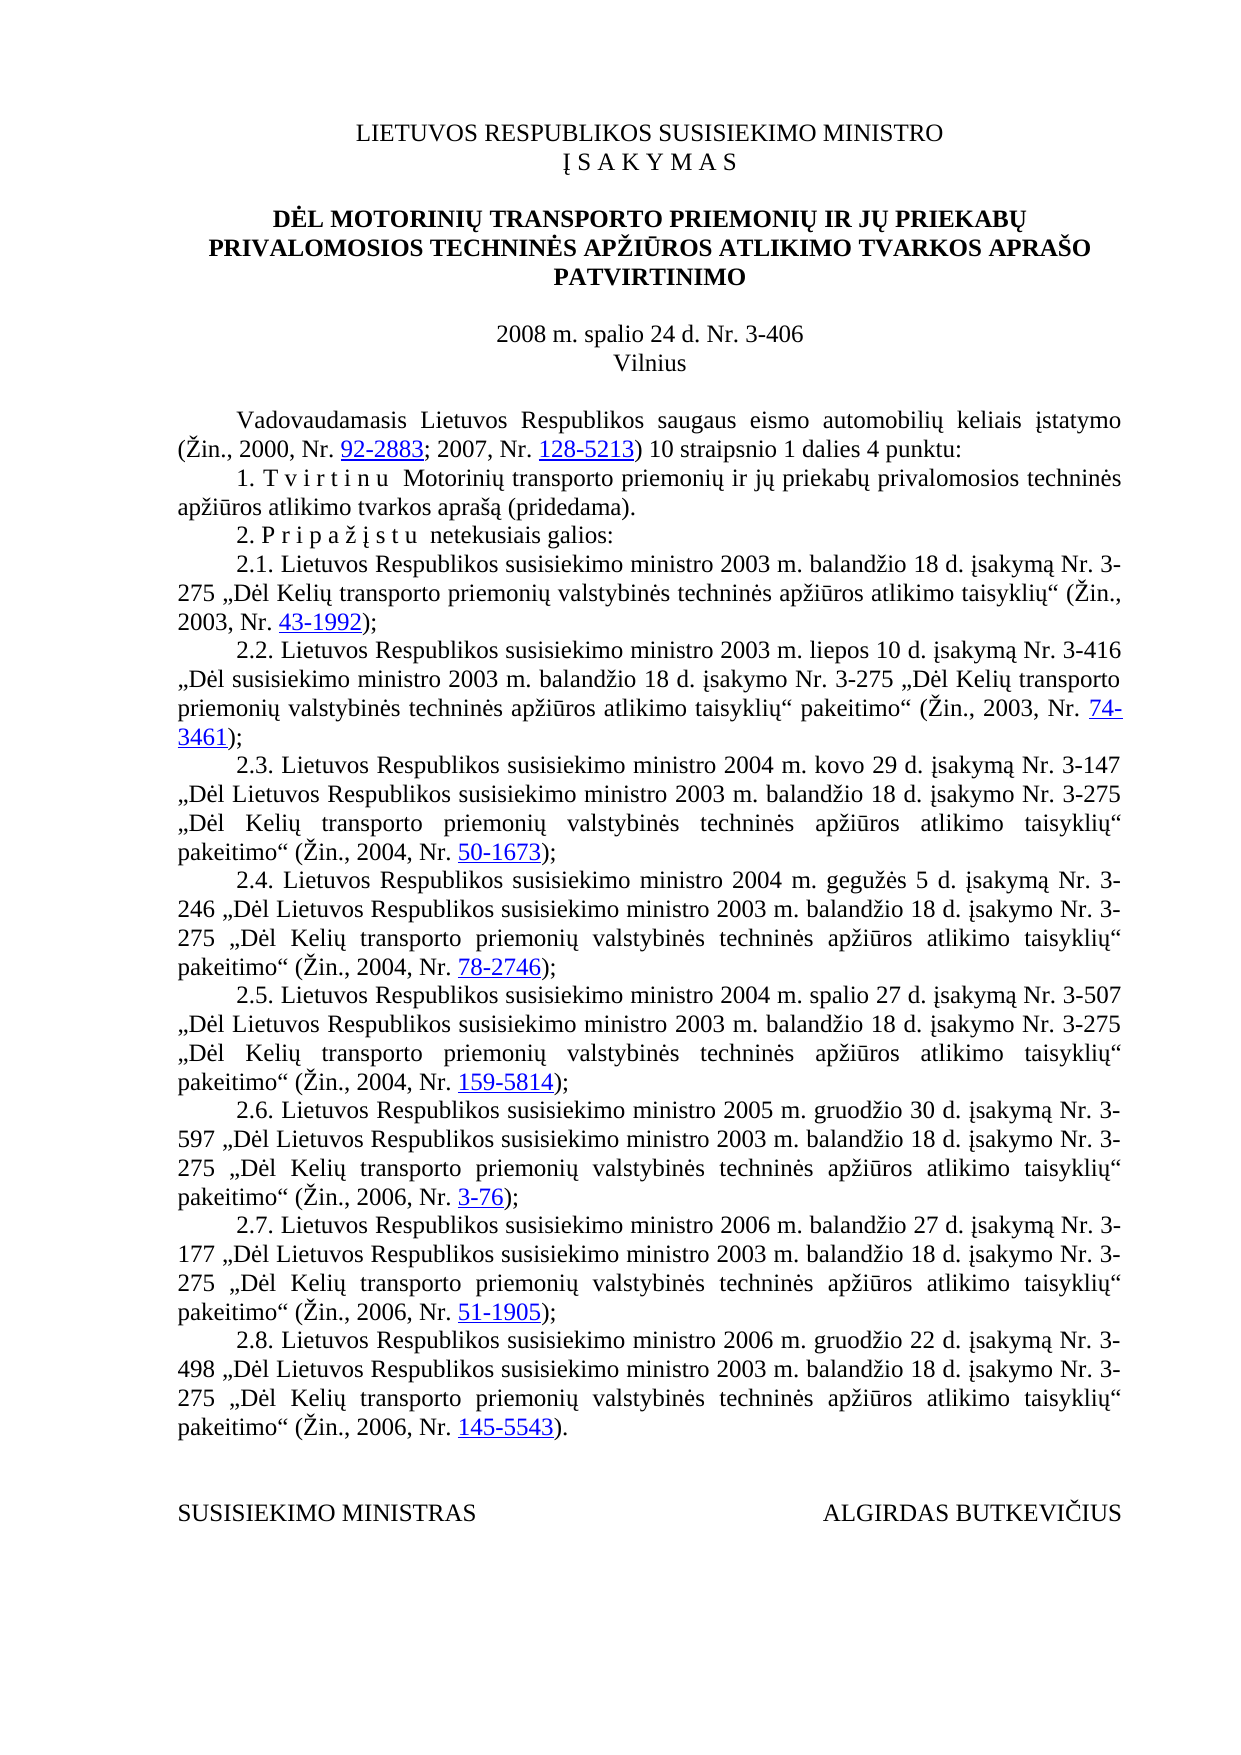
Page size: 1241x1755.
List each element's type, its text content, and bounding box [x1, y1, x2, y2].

text 1. Tvirtinu Motorinių transporto priemonių ir jų priekabų privalomosios techninės apžiūros atlikimo tvarkos aprašą (pridedama). [177, 463, 1122, 521]
text LIETUVOS RESPUBLIKOS SUSISIEKIMO MINISTRO [177, 118, 1122, 147]
text SUSISIEKIMO MINISTRAS ALGIRDAS BUTKEVIČIUS [177, 1498, 1122, 1527]
text 2.3. Lietuvos Respublikos susisiekimo ministro 2004 m. kovo 29 d. įsakymą Nr. 3-147 „Dėl Lietuvos Respublikos susisiekimo ministro 2003 m. balandžio 18 d. įsakymo Nr. 3-275 „Dėl Kelių transporto priemonių valstybinės techninės apžiūros atlikimo taisyklių“ pakeitimo“ (Žin., 2004, Nr. 50-1673); [177, 751, 1122, 866]
text 2.5. Lietuvos Respublikos susisiekimo ministro 2004 m. spalio 27 d. įsakymą Nr. 3-507 „Dėl Lietuvos Respublikos susisiekimo ministro 2003 m. balandžio 18 d. įsakymo Nr. 3-275 „Dėl Kelių transporto priemonių valstybinės techninės apžiūros atlikimo taisyklių“ pakeitimo“ (Žin., 2004, Nr. 159-5814); [177, 981, 1122, 1096]
text 2.7. Lietuvos Respublikos susisiekimo ministro 2006 m. balandžio 27 d. įsakymą Nr. 3-177 „Dėl Lietuvos Respublikos susisiekimo ministro 2003 m. balandžio 18 d. įsakymo Nr. 3-275 „Dėl Kelių transporto priemonių valstybinės techninės apžiūros atlikimo taisyklių“ pakeitimo“ (Žin., 2006, Nr. 51-1905); [177, 1211, 1122, 1326]
text 2. Pripažįstu netekusiais galios: [177, 521, 1122, 549]
text 2.1. Lietuvos Respublikos susisiekimo ministro 2003 m. balandžio 18 d. įsakymą Nr. 3-275 „Dėl Kelių transporto priemonių valstybinės techninės apžiūros atlikimo taisyklių“ (Žin., 2003, Nr. 43-1992); [177, 549, 1122, 636]
text DĖL MOTORINIŲ TRANSPORTO PRIEMONIŲ IR JŲ PRIEKABŲ PRIVALOMOSIOS TECHNINĖS APŽIŪROS ATLIKIMO TVARKOS APRAŠO PATVIRTINIMO [177, 204, 1122, 291]
text 2.2. Lietuvos Respublikos susisiekimo ministro 2003 m. liepos 10 d. įsakymą Nr. 3-416 „Dėl susisiekimo ministro 2003 m. balandžio 18 d. įsakymo Nr. 3-275 „Dėl Kelių transporto priemonių valstybinės techninės apžiūros atlikimo taisyklių“ pakeitimo“ (Žin., 2003, Nr. 74-3461); [177, 636, 1122, 751]
text Vadovaudamasis Lietuvos Respublikos saugaus eismo automobilių keliais įstatymo (Žin., 2000, Nr. 92-2883; 2007, Nr. 128-5213) 10 straipsnio 1 dalies 4 punktu: [177, 406, 1122, 463]
text Vilnius [177, 348, 1122, 377]
text 2.4. Lietuvos Respublikos susisiekimo ministro 2004 m. gegužės 5 d. įsakymą Nr. 3-246 „Dėl Lietuvos Respublikos susisiekimo ministro 2003 m. balandžio 18 d. įsakymo Nr. 3-275 „Dėl Kelių transporto priemonių valstybinės techninės apžiūros atlikimo taisyklių“ pakeitimo“ (Žin., 2004, Nr. 78-2746); [177, 866, 1122, 981]
text 2.8. Lietuvos Respublikos susisiekimo ministro 2006 m. gruodžio 22 d. įsakymą Nr. 3-498 „Dėl Lietuvos Respublikos susisiekimo ministro 2003 m. balandžio 18 d. įsakymo Nr. 3-275 „Dėl Kelių transporto priemonių valstybinės techninės apžiūros atlikimo taisyklių“ pakeitimo“ (Žin., 2006, Nr. 145-5543). [177, 1326, 1122, 1441]
text 2.6. Lietuvos Respublikos susisiekimo ministro 2005 m. gruodžio 30 d. įsakymą Nr. 3-597 „Dėl Lietuvos Respublikos susisiekimo ministro 2003 m. balandžio 18 d. įsakymo Nr. 3-275 „Dėl Kelių transporto priemonių valstybinės techninės apžiūros atlikimo taisyklių“ pakeitimo“ (Žin., 2006, Nr. 3-76); [177, 1096, 1122, 1211]
text ĮSAKYMAS [177, 147, 1122, 176]
text 2008 m. spalio 24 d. Nr. 3-406 [177, 319, 1122, 348]
